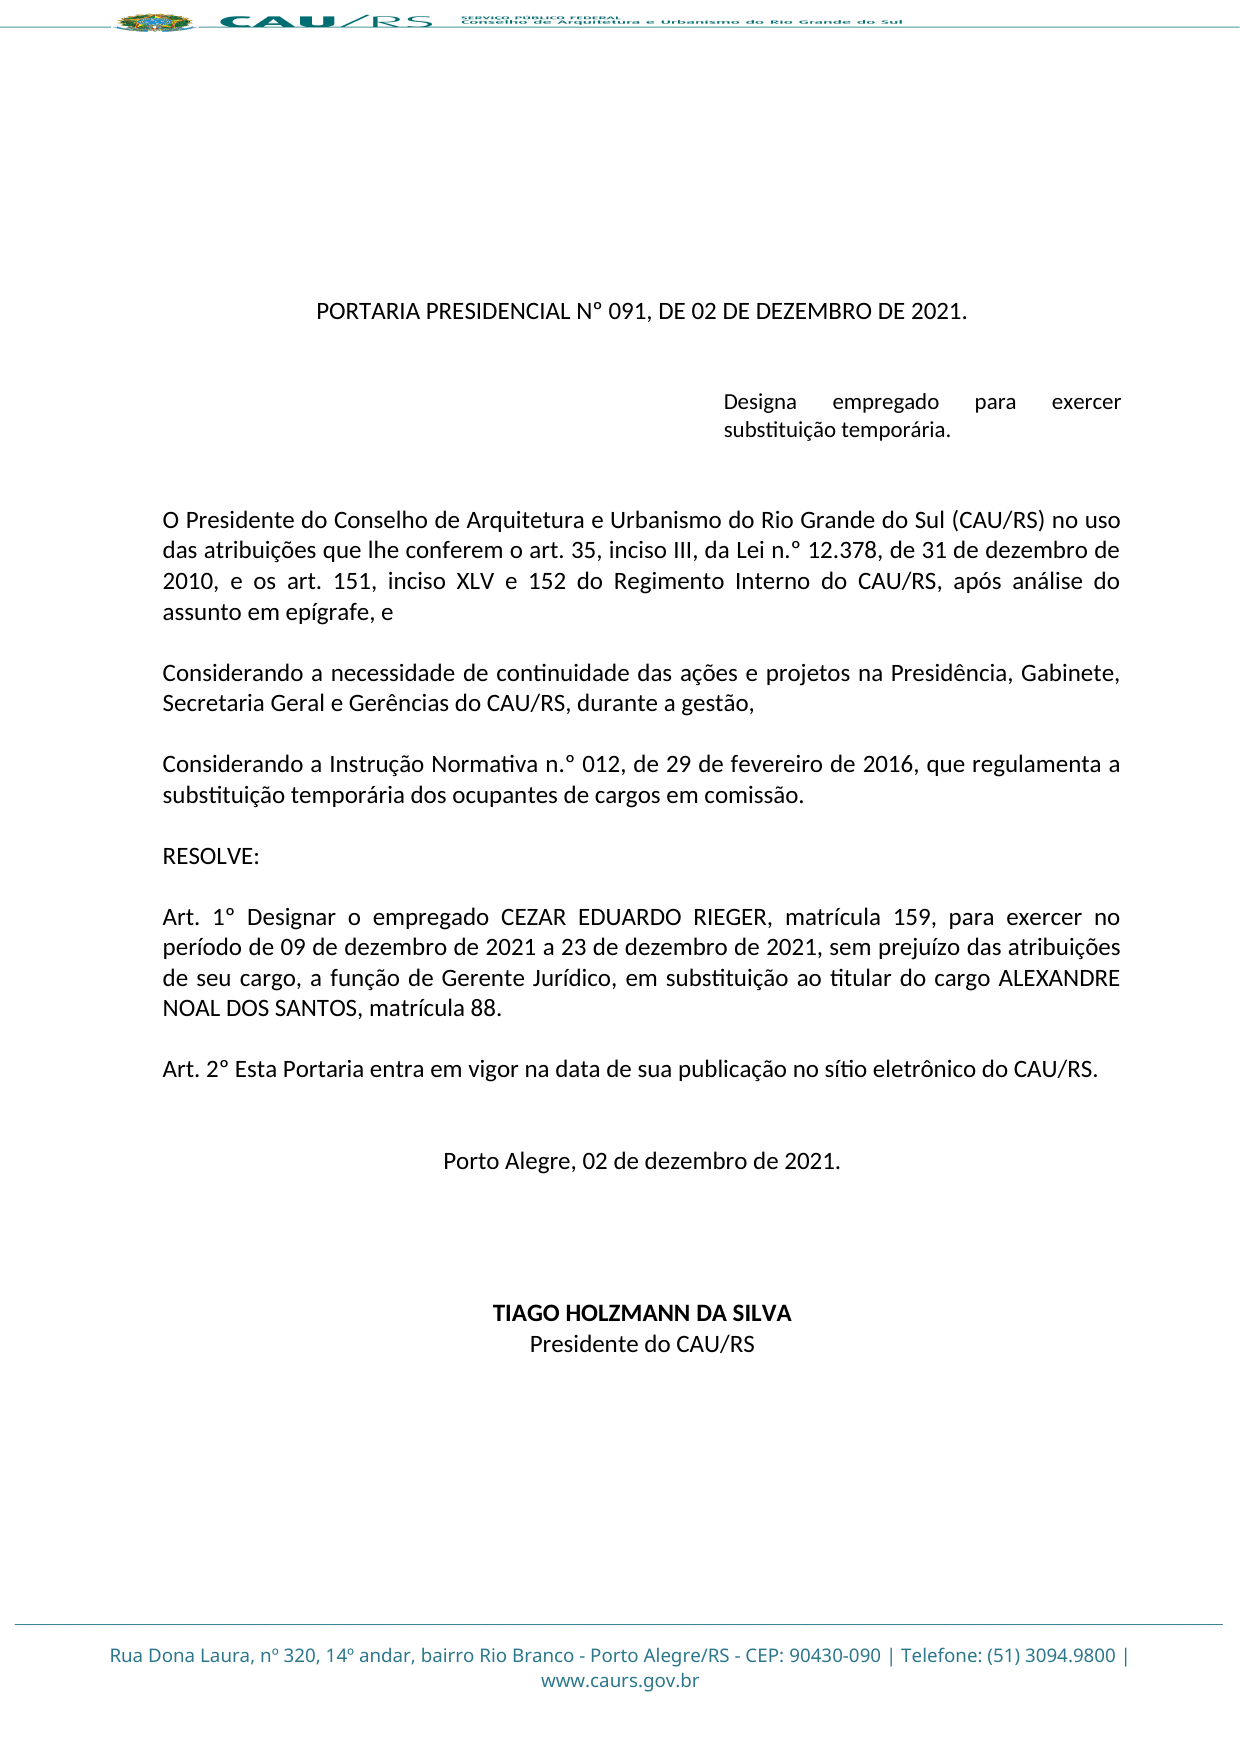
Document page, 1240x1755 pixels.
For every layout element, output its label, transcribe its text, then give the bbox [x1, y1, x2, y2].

text PORTARIA PRESIDENCIAL Nº 091, DE 02 DE DEZEMBRO DE 2021. [162, 295, 1122, 326]
text Considerando a Instrução Normativa n.º 012, de 29 de fevereiro de 2016, que regulamenta a substituição temporária dos ocupantes de cargos em comissão. [162, 748, 1122, 809]
text Porto Alegre, 02 de dezembro de 2021. [162, 1145, 1122, 1176]
text RESOLVE: [162, 840, 1122, 870]
text Art. 1º Designar o empregado CEZAR EDUARDO RIEGER, matrícula 159, para exercer no período de 09 de dezembro de 2021 a 23 de dezembro de 2021, sem prejuízo das atribuições de seu cargo, a função de Gerente Jurídico, em substituição ao titular do cargo ALEXANDRE NOAL DOS SANTOS, matrícula 88. [162, 901, 1122, 1023]
text TIAGO HOLZMANN DA SILVA [162, 1298, 1122, 1328]
text O Presidente do Conselho de Arquitetura e Urbanismo do Rio Grande do Sul (CAU/RS) no uso das atribuições que lhe conferem o art. 35, inciso III, da Lei n.º 12.378, de 31 de dezembro de 2010, e os art. 151, inciso XLV e 152 do Regimento Interno do CAU/RS, após análise do assunto em epígrafe, e [162, 504, 1122, 626]
text Presidente do CAU/RS [162, 1328, 1122, 1359]
text Considerando a necessidade de continuidade das ações e projetos na Presidência, Gabinete, Secretaria Geral e Gerências do CAU/RS, durante a gestão, [162, 657, 1122, 718]
text Art. 2º Esta Portaria entra em vigor na data de sua publicação no sítio eletrônico do CAU/RS. [162, 1053, 1122, 1084]
text Designa empregado para exercer substituição temporária. [723, 387, 1122, 443]
